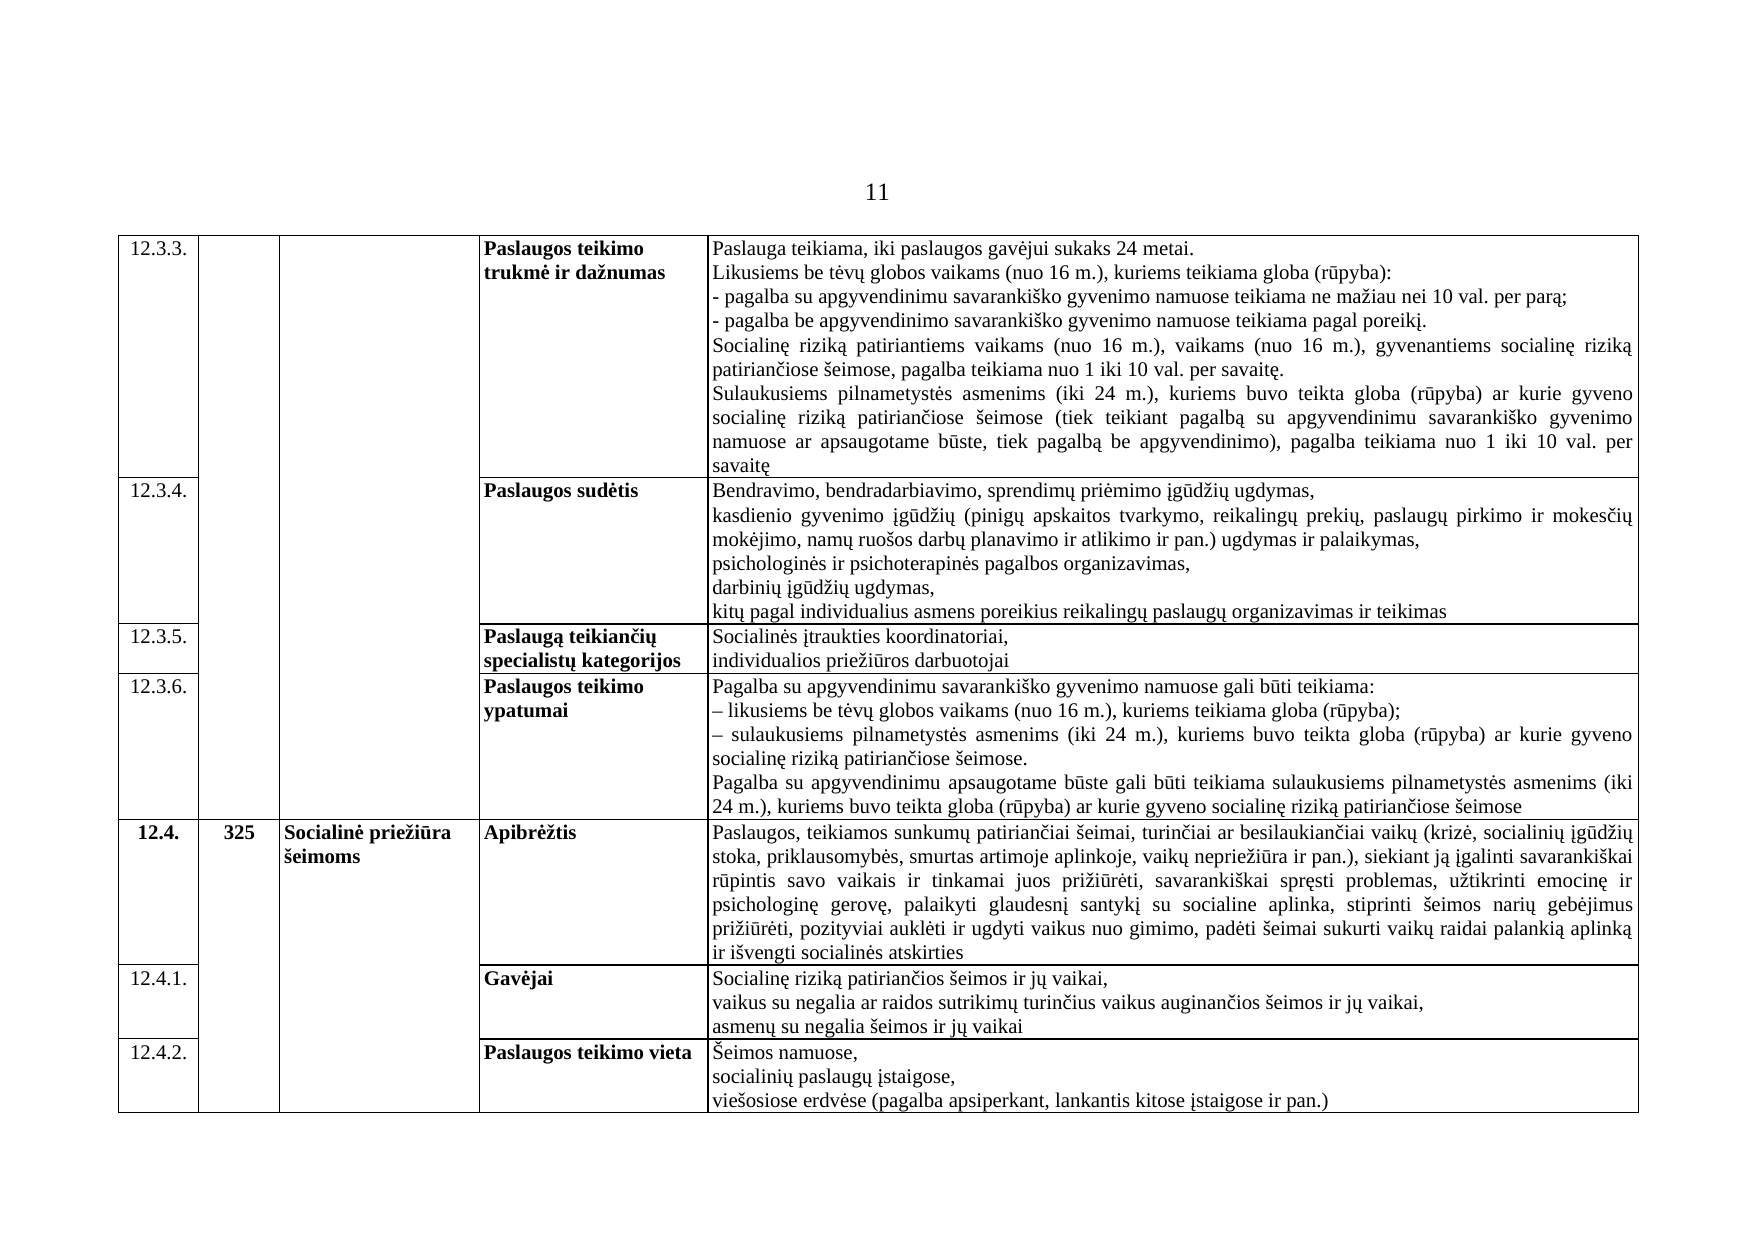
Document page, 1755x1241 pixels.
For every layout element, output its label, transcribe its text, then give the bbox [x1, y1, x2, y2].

table_cell Bendravimo, bendradarbiavimo, sprendimų priėmimo įgūdžių ugdymas, kasdienio gyvenimo įgūdžių (pinigų apskaitos tvarkymo, reikalingų prekių, paslaugų pirkimo ir mokesčių mokėjimo, namų ruošos darbų planavimo ir atlikimo ir pan.) ugdymas ir palaikymas, psichologinės ir psichoterapinės pagalbos organizavimas, darbinių įgūdžių ugdymas, kitų pagal individualius asmens poreikius reikalingų paslaugų organizavimas ir teikimas [709, 478, 1638, 623]
table_cell Šeimos namuose, socialinių paslaugų įstaigose, viešosiose erdvėse (pagalba apsiperkant, lankantis kitose įstaigose ir pan.) [709, 1040, 1638, 1112]
table_cell Socialinė priežiūra šeimoms [280, 820, 479, 1112]
table_cell [199, 236, 279, 672]
table_cell Socialinės įtraukties koordinatoriai, individualios priežiūros darbuotojai [709, 625, 1638, 672]
table_cell Gavėjai [480, 966, 707, 1038]
table_cell Paslaugą teikiančių specialistų kategorijos [480, 625, 707, 672]
table_cell Socialinę riziką patiriančios šeimos ir jų vaikai, vaikus su negalia ar raidos sutrikimų turinčius vaikus auginančios šeimos ir jų vaikai, asmenų su negalia šeimos ir jų vaikai [709, 966, 1638, 1038]
table_cell Apibrėžtis [480, 820, 707, 964]
table_cell [280, 673, 479, 818]
table_cell 12.3.6. [119, 674, 198, 818]
table_cell Paslauga teikiama, iki paslaugos gavėjui sukaks 24 metai. Likusiems be tėvų globos vaikams (nuo 16 m.), kuriems teikiama globa (rūpyba): - pagalba su apgyvendinimu savarankiško gyvenimo namuose teikiama ne mažiau nei 10 val. per parą; - pagalba be apgyvendinimo savarankiško gyvenimo namuose teikiama pagal poreikį. Socialinę riziką patiriantiems vaikams (nuo 16 m.), vaikams (nuo 16 m.), gyvenantiems socialinę riziką patiriančiose šeimose, pagalba teikiama nuo 1 iki 10 val. per savaitę. Sulaukusiems pilnametystės asmenims (iki 24 m.), kuriems buvo teikta globa (rūpyba) ar kurie gyveno socialinę riziką patiriančiose šeimose (tiek teikiant pagalbą su apgyvendinimu savarankiško gyvenimo namuose ar apsaugotame būste, tiek pagalbą be apgyvendinimo), pagalba teikiama nuo 1 iki 10 val. per savaitę [709, 236, 1638, 477]
table_cell 12.3.5. [119, 624, 198, 672]
table_cell Paslaugos teikimo ypatumai [480, 674, 707, 818]
table_cell Paslaugos teikimo vieta [480, 1040, 707, 1112]
table_cell 325 [199, 820, 279, 1112]
table_cell 12.3.3. [119, 236, 198, 477]
table_cell Pagalba su apgyvendinimu savarankiško gyvenimo namuose gali būti teikiama: – likusiems be tėvų globos vaikams (nuo 16 m.), kuriems teikiama globa (rūpyba); – sulaukusiems pilnametystės asmenims (iki 24 m.), kuriems buvo teikta globa (rūpyba) ar kurie gyveno socialinę riziką patiriančiose šeimose. Pagalba su apgyvendinimu apsaugotame būste gali būti teikiama sulaukusiems pilnametystės asmenims (iki 24 m.), kuriems buvo teikta globa (rūpyba) ar kurie gyveno socialinę riziką patiriančiose šeimose [709, 674, 1638, 818]
table_cell 12.4.2. [119, 1039, 198, 1112]
table_cell Paslaugos teikimo trukmė ir dažnumas [480, 236, 707, 477]
table_cell Paslaugos sudėtis [480, 478, 707, 623]
table_cell [199, 673, 279, 818]
table_cell Paslaugos, teikiamos sunkumų patiriančiai šeimai, turinčiai ar besilaukiančiai vaikų (krizė, socialinių įgūdžių stoka, priklausomybės, smurtas artimoje aplinkoje, vaikų nepriežiūra ir pan.), siekiant ją įgalinti savarankiškai rūpintis savo vaikais ir tinkamai juos prižiūrėti, savarankiškai spręsti problemas, užtikrinti emocinę ir psichologinę gerovę, palaikyti glaudesnį santykį su socialine aplinka, stiprinti šeimos narių gebėjimus prižiūrėti, pozityviai auklėti ir ugdyti vaikus nuo gimimo, padėti šeimai sukurti vaikų raidai palankią aplinką ir išvengti socialinės atskirties [709, 820, 1638, 964]
table_cell 12.3.4. [119, 478, 198, 623]
table_cell [280, 236, 479, 672]
table_cell 12.4.1. [119, 965, 198, 1038]
table_cell 12.4. [119, 820, 198, 964]
